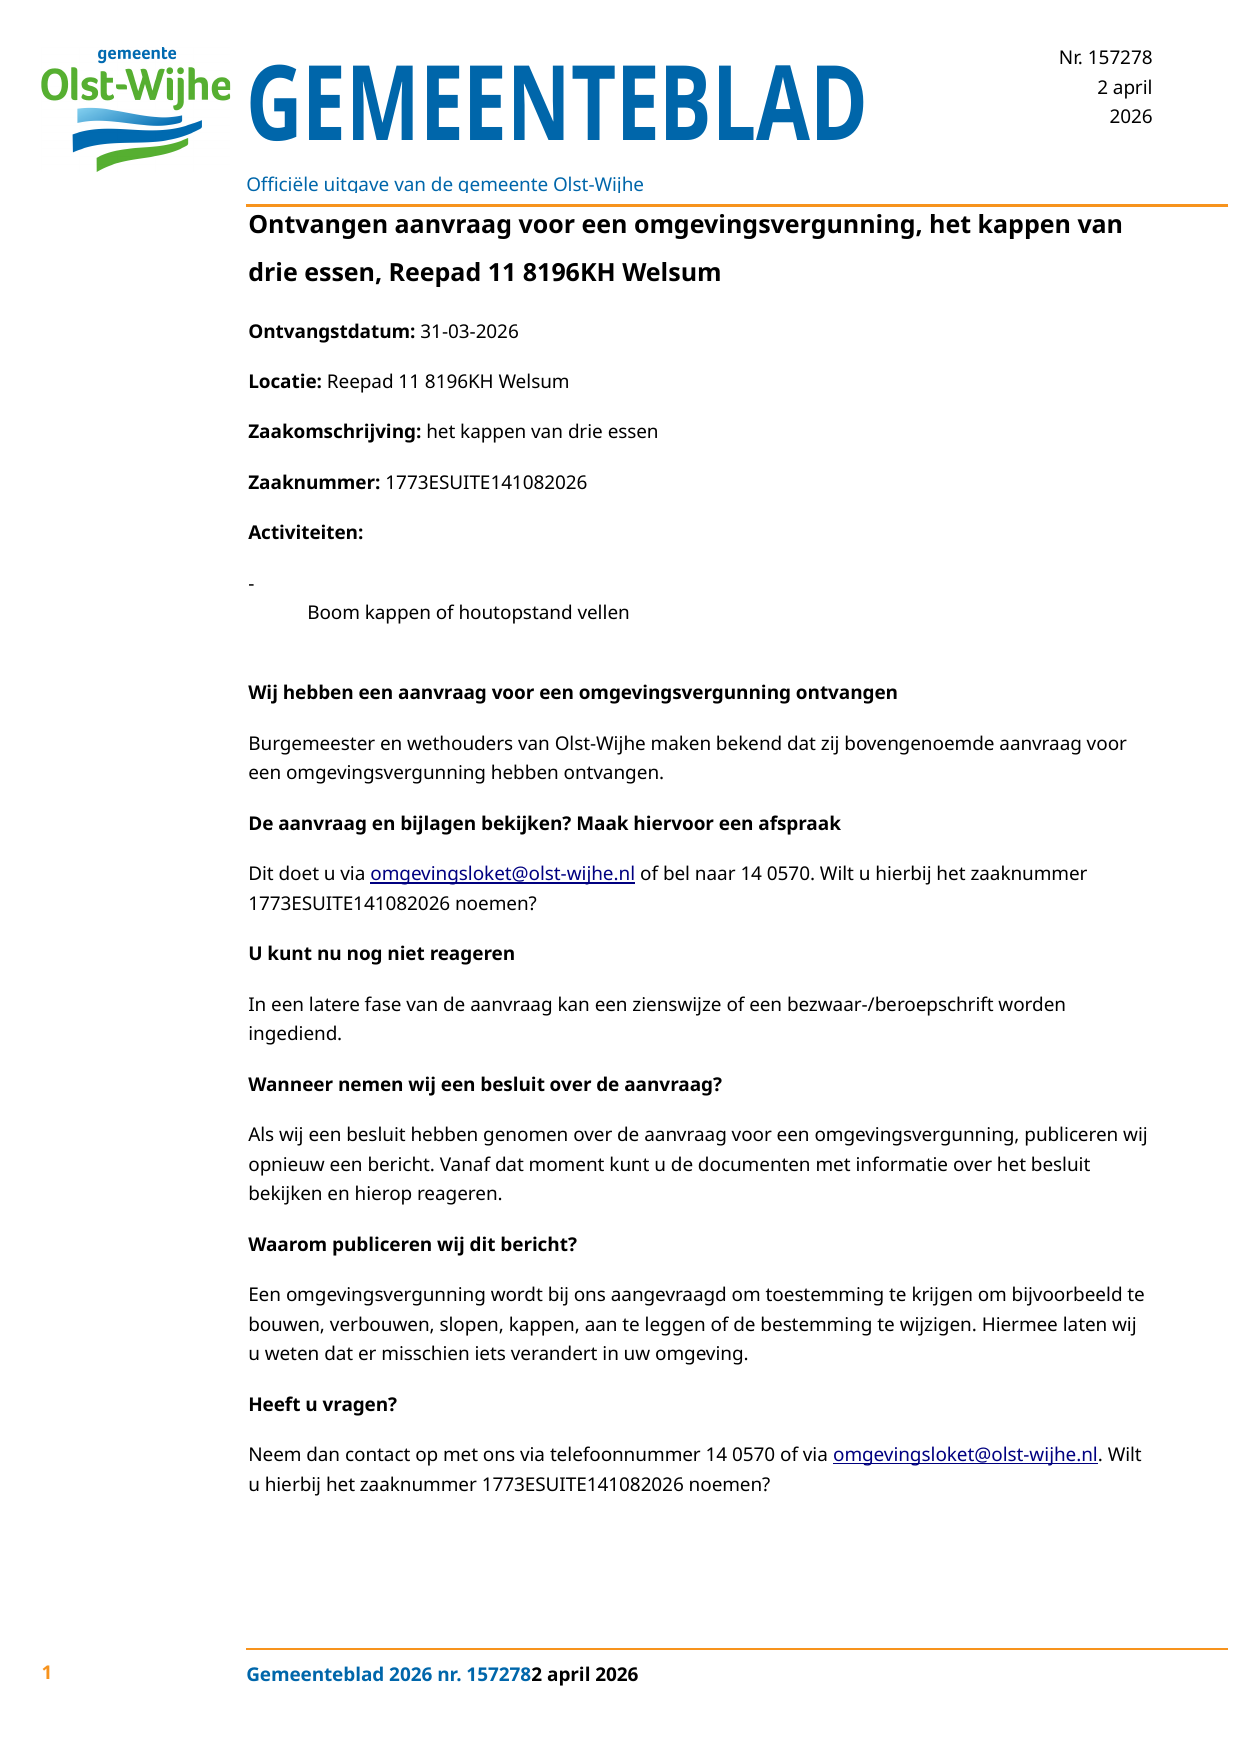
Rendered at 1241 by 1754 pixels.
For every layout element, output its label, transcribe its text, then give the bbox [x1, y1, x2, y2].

text Ontvangstdatum: 31-03-2026 [248, 318, 1152, 344]
text Wanneer nemen wij een besluit over de aanvraag? [248, 1071, 1152, 1097]
text In een latere fase van de aanvraag kan een zienswijze of een bezwaar-/beroepschrift worden ingediend. [248, 991, 1152, 1046]
text Zaakomschrijving: het kappen van drie essen [248, 419, 1152, 444]
text Activiteiten: [248, 519, 1152, 545]
text De aanvraag en bijlagen bekijken? Maak hiervoor een afspraak [248, 810, 1152, 836]
text Wij hebben een aanvraag voor een omgevingsvergunning ontvangen [248, 679, 1152, 705]
text Burgemeester en wethouders van Olst-Wijhe maken bekend dat zij bovengenoemde aanvraag voor een omgevingsvergunning hebben ontvangen. [248, 730, 1152, 785]
text Een omgevingsvergunning wordt bij ons aangevraagd om toestemming te krijgen om bijvoorbeeld te bouwen, verbouwen, slopen, kappen, aan te leggen of de bestemming te wijzigen. Hiermee laten wij u weten dat er misschien iets verandert in uw omgeving. [248, 1281, 1152, 1366]
text Als wij een besluit hebben genomen over de aanvraag voor een omgevingsvergunning, publiceren wij opnieuw een bericht. Vanaf dat moment kunt u de documenten met informatie over het besluit bekijken en hierop reageren. [248, 1121, 1152, 1206]
text Locatie: Reepad 11 8196KH Welsum [248, 368, 1152, 394]
text Heeft u vragen? [248, 1391, 1152, 1417]
text Waarom publiceren wij dit bericht? [248, 1231, 1152, 1257]
text Dit doet u via omgevingsloket@olst-wijhe.nl of bel naar 14 0570. Wilt u hierbij het zaaknummer 1773ESUITE141082026 noemen? [248, 860, 1152, 916]
text Neem dan contact op met ons via telefoonnummer 14 0570 of via omgevingsloket@olst-wijhe.nl. Wilt u hierbij het zaaknummer 1773ESUITE141082026 noemen? [248, 1441, 1152, 1497]
picture [41, 47, 231, 172]
text Zaaknummer: 1773ESUITE141082026 [248, 469, 1152, 495]
list Boom kappen of houtopstand vellen [248, 599, 1152, 625]
text U kunt nu nog niet reageren [248, 940, 1152, 966]
text Ontvangen aanvraag voor een omgevingsvergunning, het kappen van drie essen, Reepad 11 8196KH Welsum [248, 207, 1152, 288]
